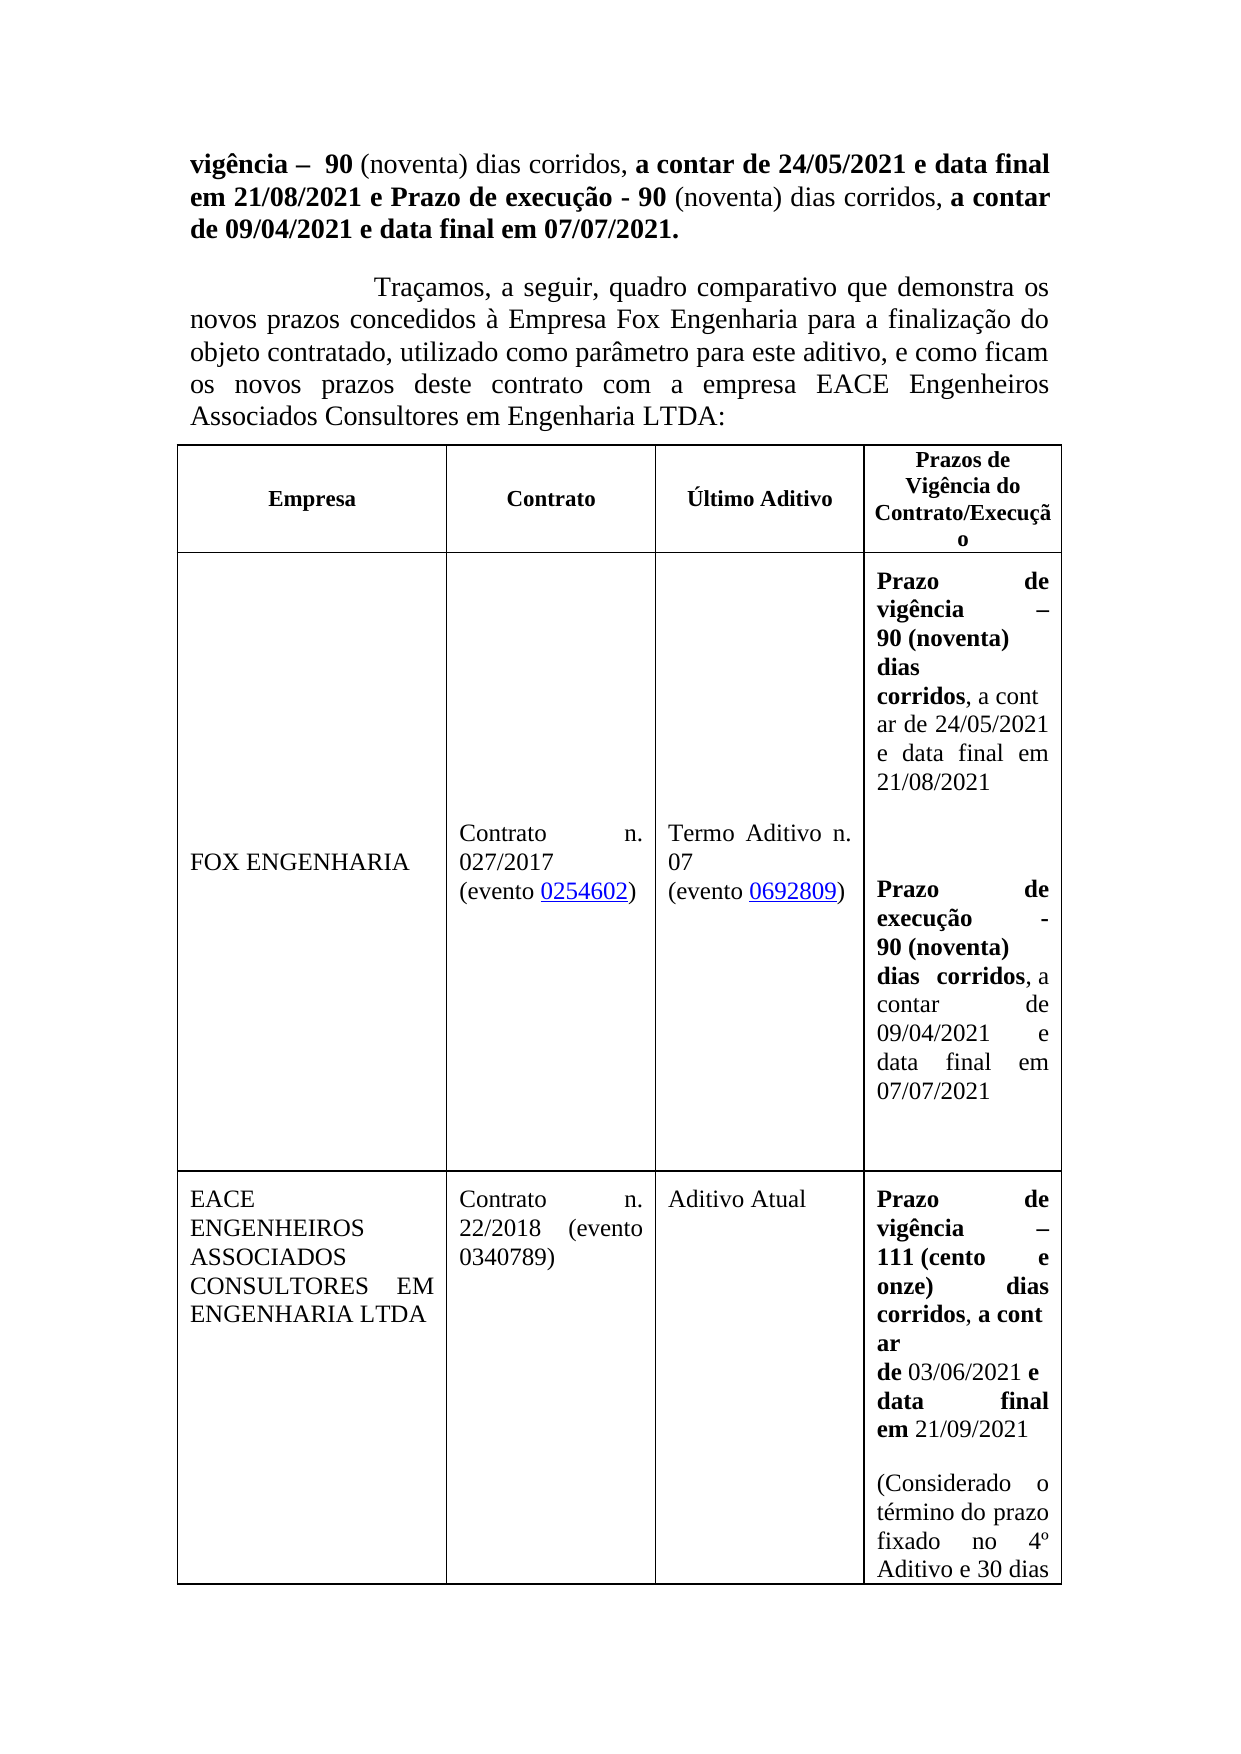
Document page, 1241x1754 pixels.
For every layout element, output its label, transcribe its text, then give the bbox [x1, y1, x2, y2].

table_cell EACE ENGENHEIROS ASSOCIADOS CONSULTORES EM ENGENHARIA LTDA [178, 1172, 446, 1583]
table_cell Contrato n. 027/2017 (evento 0254602) [447, 553, 655, 1170]
text vigência – 90 (noventa) dias corridos, a contar de 24/05/2021 e data final em 21/08/2021 e Prazo de execução - 90 (noventa) dias corridos, a contar de 09/04/2021 e data final em 07/07/2021. [190, 148, 1051, 245]
table_header Último Aditivo [656, 446, 863, 551]
table_header Empresa [178, 446, 446, 551]
table_header Prazos de Vigência do Contrato/Execução [865, 446, 1061, 551]
table_cell Prazo de vigência – 90 (noventa) dias corridos, a contar de 24/05/2021 e data final em 21/08/2021 Prazo de execução - 90 (noventa) dias corridos, a contar de 09/04/2021 e data final em 07/07/2021 [865, 553, 1061, 1170]
table_cell Aditivo Atual [656, 1172, 863, 1583]
table_cell Contrato n. 22/2018 (evento 0340789) [447, 1172, 655, 1583]
table_header Contrato [447, 446, 655, 551]
table_cell Termo Aditivo n. 07 (evento 0692809) [656, 553, 863, 1170]
table_cell Prazo de vigência – 111 (cento e onze) dias corridos, a contar de 03/06/2021 e data final em 21/09/2021 (Considerado o término do prazo fixado no 4º Aditivo e 30 dias [865, 1172, 1061, 1583]
text Traçamos, a seguir, quadro comparativo que demonstra os novos prazos concedidos à Empresa Fox Engenharia para a finalização do objeto contratado, utilizado como parâmetro para este aditivo, e como ficam os novos prazos deste contrato com a empresa EACE Engenheiros Associados Consultores em Engenharia LTDA: [190, 270, 1051, 432]
table_cell FOX ENGENHARIA [178, 553, 446, 1170]
